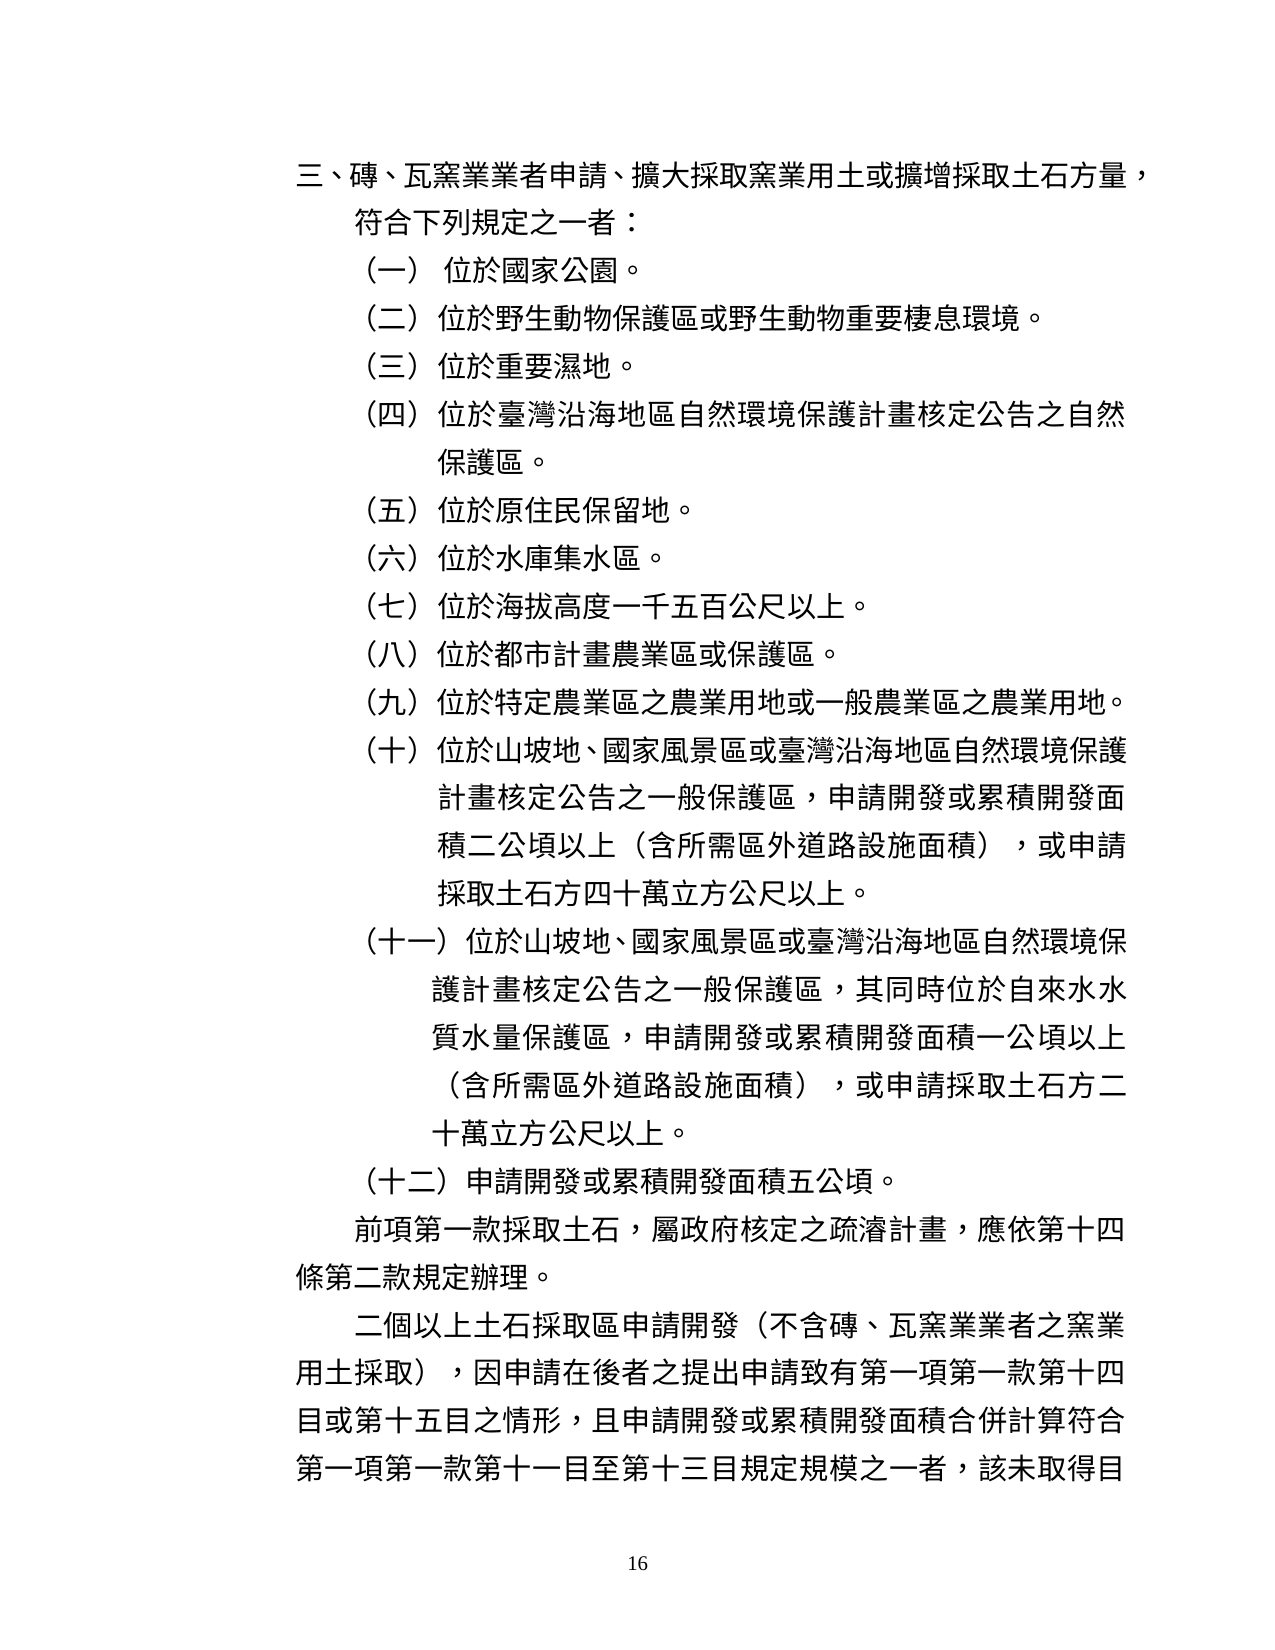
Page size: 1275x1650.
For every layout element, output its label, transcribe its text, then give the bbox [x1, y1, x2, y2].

text （九）位於特定農業區之農業用地或一般農業區之農業用地。 [348, 675, 1127, 723]
list 位於海拔高度一千五百公尺以上。 [348, 579, 1127, 627]
list 位於原住民保留地。 [348, 483, 1127, 531]
list 位於重要濕地。 [348, 339, 1127, 387]
text （十）位於山坡地、國家風景區或臺灣沿海地區自然環境保護計畫核定公告之一般保護區，申請開發或累積開發面積二公頃以上（含所需區外道路設施面積），或申請採取土石方四十萬立方公尺以上。 [348, 723, 1127, 914]
list 位於野生動物保護區或野生動物重要棲息環境。 [348, 291, 1127, 339]
list 位於臺灣沿海地區自然環境保護計畫核定公告之自然保護區。 [348, 387, 1127, 483]
list 位於國家公園。 [348, 243, 1127, 291]
text 前項第一款採取土石，屬政府核定之疏濬計畫，應依第十四條第二款規定辦理。 [295, 1202, 1127, 1298]
text 三、磚、瓦窯業業者申請、擴大採取窯業用土或擴增採取土石方量，符合下列規定之一者： [295, 148, 1127, 243]
text （八）位於都市計畫農業區或保護區。 [348, 627, 1127, 675]
text （十二）申請開發或累積開發面積五公頃。 [348, 1154, 1127, 1202]
list 位於水庫集水區。 [348, 531, 1127, 579]
text （十一）位於山坡地、國家風景區或臺灣沿海地區自然環境保護計畫核定公告之一般保護區，其同時位於自來水水質水量保護區，申請開發或累積開發面積一公頃以上（含所需區外道路設施面積），或申請採取土石方二十萬立方公尺以上。 [348, 914, 1127, 1154]
text 二個以上土石採取區申請開發（不含磚、瓦窯業業者之窯業用土採取），因申請在後者之提出申請致有第一項第一款第十四目或第十五目之情形，且申請開發或累積開發面積合併計算符合第一項第一款第十一目至第十三目規定規模之一者，該未取得目 [295, 1298, 1127, 1489]
